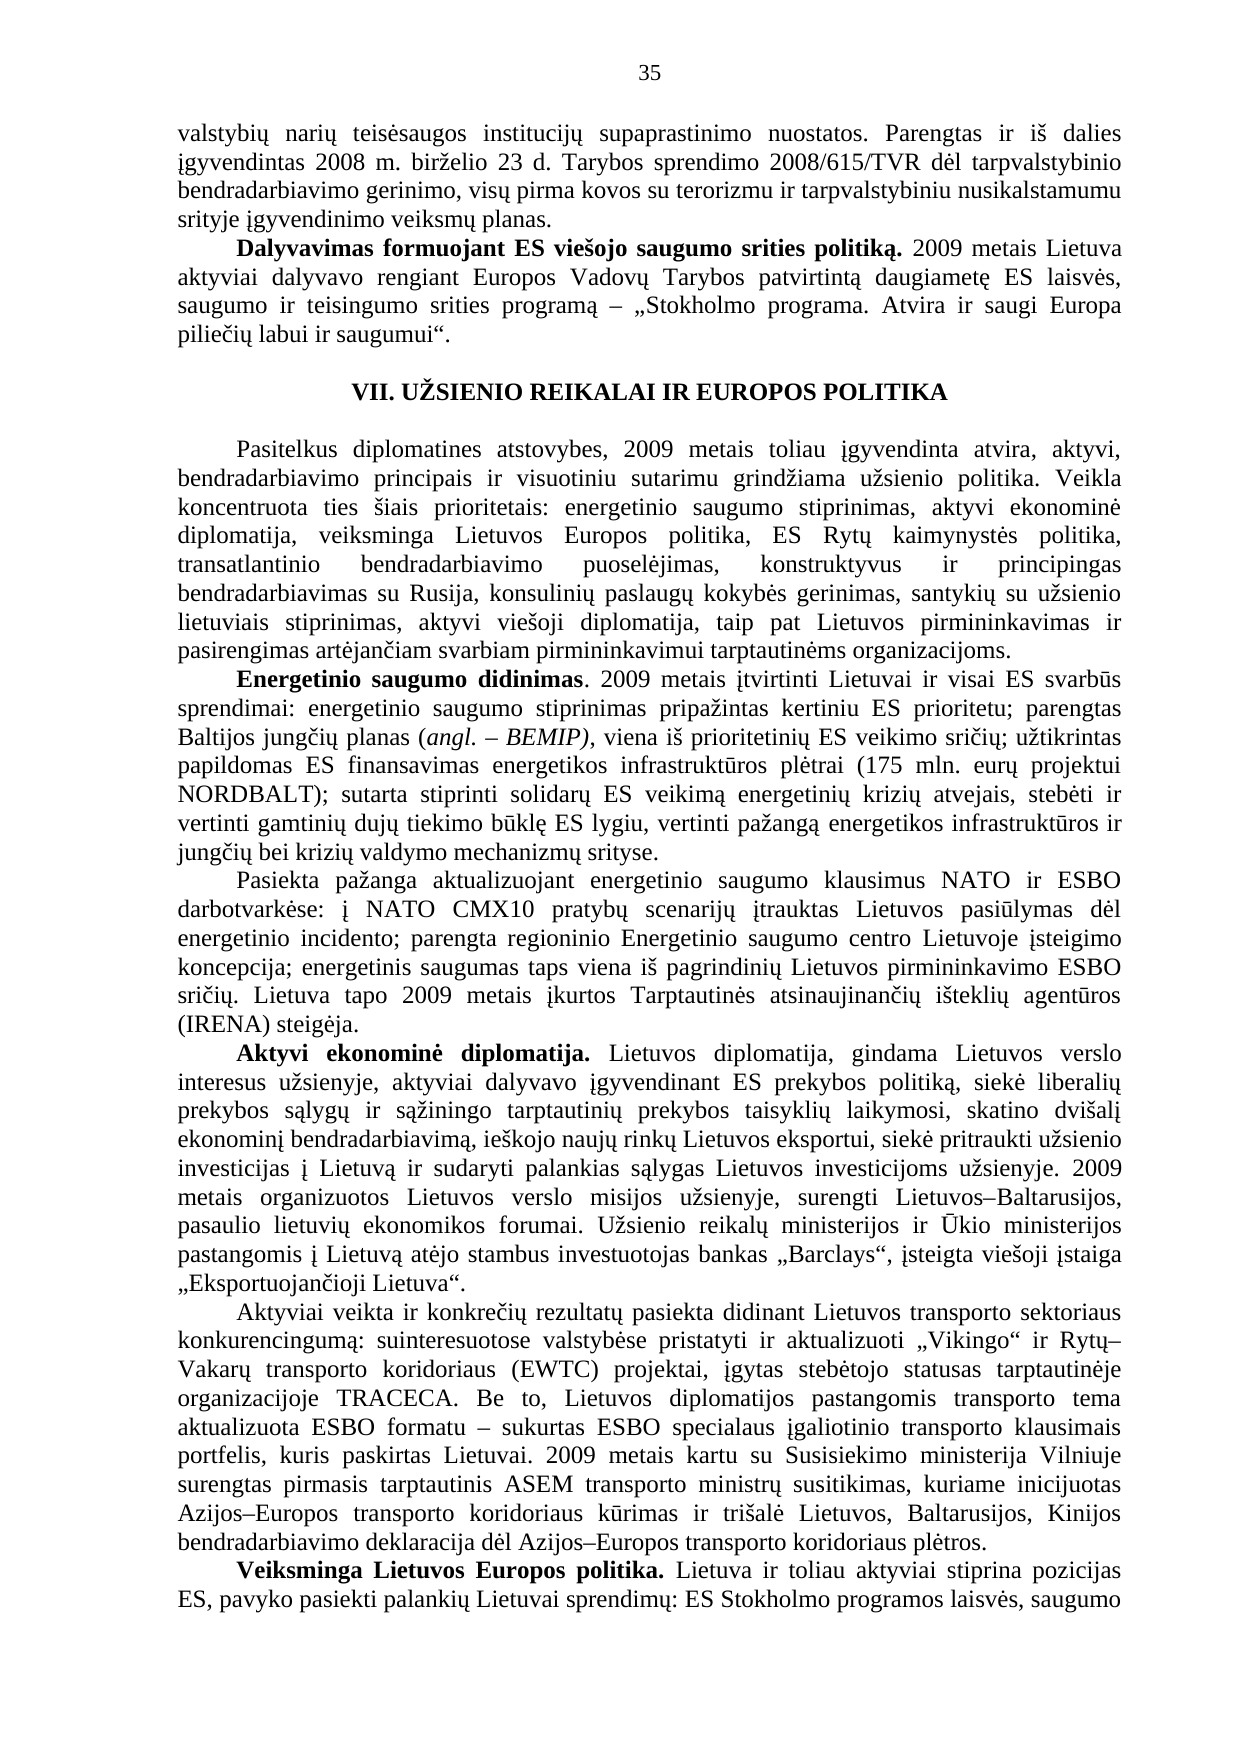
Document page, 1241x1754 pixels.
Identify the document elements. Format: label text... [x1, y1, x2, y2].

text VII. UŽSIENIO REIKALAI IR EUROPOS POLITIKA [177, 377, 1122, 406]
text valstybių narių teisėsaugos institucijų supaprastinimo nuostatos. Parengtas ir iš dalies įgyvendintas 2008 m. birželio 23 d. Tarybos sprendimo 2008/615/TVR dėl tarpvalstybinio bendradarbiavimo gerinimo, visų pirma kovos su terorizmu ir tarpvalstybiniu nusikalstamumu srityje įgyvendinimo veiksmų planas. [177, 118, 1122, 233]
text Pasiekta pažanga aktualizuojant energetinio saugumo klausimus NATO ir ESBO darbotvarkėse: į NATO CMX10 pratybų scenarijų įtrauktas Lietuvos pasiūlymas dėl energetinio incidento; parengta regioninio Energetinio saugumo centro Lietuvoje įsteigimo koncepcija; energetinis saugumas taps viena iš pagrindinių Lietuvos pirmininkavimo ESBO sričių. Lietuva tapo 2009 metais įkurtos Tarptautinės atsinaujinančių išteklių agentūros (IRENA) steigėja. [177, 866, 1122, 1038]
text Veiksminga Lietuvos Europos politika. Lietuva ir toliau aktyviai stiprina pozicijas ES, pavyko pasiekti palankių Lietuvai sprendimų: ES Stokholmo programos laisvės, saugumo [177, 1556, 1122, 1613]
text Dalyvavimas formuojant ES viešojo saugumo srities politiką. 2009 metais Lietuva aktyviai dalyvavo rengiant Europos Vadovų Tarybos patvirtintą daugiametę ES laisvės, saugumo ir teisingumo srities programą – „Stokholmo programa. Atvira ir saugi Europa piliečių labui ir saugumui“. [177, 233, 1122, 348]
text Pasitelkus diplomatines atstovybes, 2009 metais toliau įgyvendinta atvira, aktyvi, bendradarbiavimo principais ir visuotiniu sutarimu grindžiama užsienio politika. Veikla koncentruota ties šiais prioritetais: energetinio saugumo stiprinimas, aktyvi ekonominė diplomatija, veiksminga Lietuvos Europos politika, ES Rytų kaimynystės politika, transatlantinio bendradarbiavimo puoselėjimas, konstruktyvus ir principingas bendradarbiavimas su Rusija, konsulinių paslaugų kokybės gerinimas, santykių su užsienio lietuviais stiprinimas, aktyvi viešoji diplomatija, taip pat Lietuvos pirmininkavimas ir pasirengimas artėjančiam svarbiam pirmininkavimui tarptautinėms organizacijoms. [177, 434, 1122, 664]
text Energetinio saugumo didinimas. 2009 metais įtvirtinti Lietuvai ir visai ES svarbūs sprendimai: energetinio saugumo stiprinimas pripažintas kertiniu ES prioritetu; parengtas Baltijos jungčių planas (angl. – BEMIP), viena iš prioritetinių ES veikimo sričių; užtikrintas papildomas ES finansavimas energetikos infrastruktūros plėtrai (175 mln. eurų projektui NORDBALT); sutarta stiprinti solidarų ES veikimą energetinių krizių atvejais, stebėti ir vertinti gamtinių dujų tiekimo būklę ES lygiu, vertinti pažangą energetikos infrastruktūros ir jungčių bei krizių valdymo mechanizmų srityse. [177, 664, 1122, 866]
text Aktyvi ekonominė diplomatija. Lietuvos diplomatija, gindama Lietuvos verslo interesus užsienyje, aktyviai dalyvavo įgyvendinant ES prekybos politiką, siekė liberalių prekybos sąlygų ir sąžiningo tarptautinių prekybos taisyklių laikymosi, skatino dvišalį ekonominį bendradarbiavimą, ieškojo naujų rinkų Lietuvos eksportui, siekė pritraukti užsienio investicijas į Lietuvą ir sudaryti palankias sąlygas Lietuvos investicijoms užsienyje. 2009 metais organizuotos Lietuvos verslo misijos užsienyje, surengti Lietuvos–Baltarusijos, pasaulio lietuvių ekonomikos forumai. Užsienio reikalų ministerijos ir Ūkio ministerijos pastangomis į Lietuvą atėjo stambus investuotojas bankas „Barclays“, įsteigta viešoji įstaiga „Eksportuojančioji Lietuva“. [177, 1038, 1122, 1297]
text Aktyviai veikta ir konkrečių rezultatų pasiekta didinant Lietuvos transporto sektoriaus konkurencingumą: suinteresuotose valstybėse pristatyti ir aktualizuoti „Vikingo“ ir Rytų–Vakarų transporto koridoriaus (EWTC) projektai, įgytas stebėtojo statusas tarptautinėje organizacijoje TRACECA. Be to, Lietuvos diplomatijos pastangomis transporto tema aktualizuota ESBO formatu – sukurtas ESBO specialaus įgaliotinio transporto klausimais portfelis, kuris paskirtas Lietuvai. 2009 metais kartu su Susisiekimo ministerija Vilniuje surengtas pirmasis tarptautinis ASEM transporto ministrų susitikimas, kuriame inicijuotas Azijos–Europos transporto koridoriaus kūrimas ir trišalė Lietuvos, Baltarusijos, Kinijos bendradarbiavimo deklaracija dėl Azijos–Europos transporto koridoriaus plėtros. [177, 1297, 1122, 1556]
